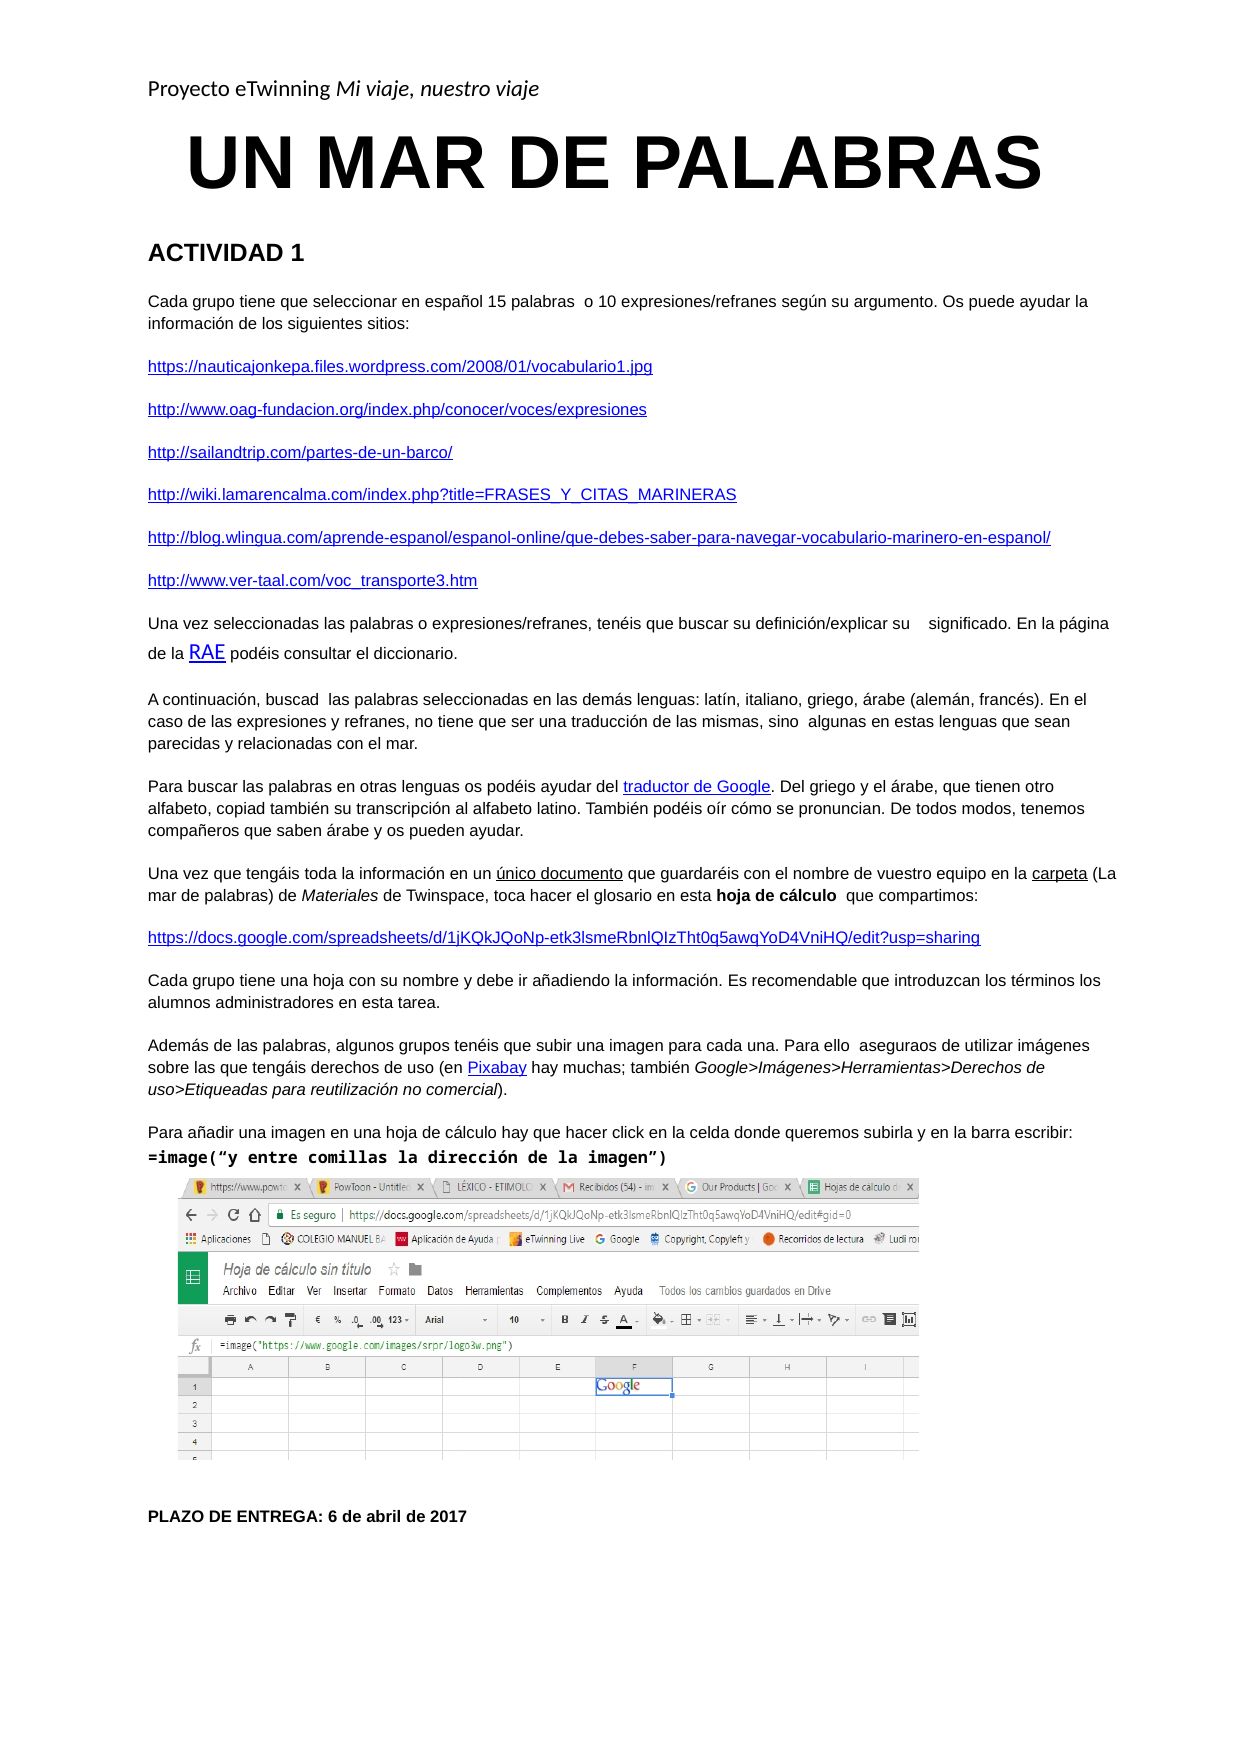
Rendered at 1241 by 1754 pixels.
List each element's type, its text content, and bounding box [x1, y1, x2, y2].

picture [177, 1178, 919, 1460]
text http://www.ver-taal.com/voc_transporte3.htm [148, 571, 1122, 590]
text http://sailandtrip.com/partes-de-un-barco/ [148, 442, 1122, 462]
text http://wiki.lamarencalma.com/index.php?title=FRASES_Y_CITAS_MARINERAS [148, 485, 1122, 504]
text https://nauticajonkepa.files.wordpress.com/2008/01/vocabulario1.jpg [148, 357, 1122, 376]
text Una vez que tengáis toda la información en un único documento que guardaréis con el nombre de vuestro equipo en la carpeta (La mar de palabras) de Materiales de Twinspace, toca hacer el glosario en esta hoja de cálculo que compartimos: [148, 863, 1122, 905]
text Además de las palabras, algunos grupos tenéis que subir una imagen para cada una. Para ello aseguraos de utilizar imágenes sobre las que tengáis derechos de uso (en Pixabay hay muchas; también Google>Imágenes>Herramientas>Derechos de uso>Etiqueadas para reutilización no comercial). [148, 1036, 1122, 1099]
text http://blog.wlingua.com/aprende-espanol/espanol-online/que-debes-saber-para-navegar-vocabulario-marinero-en-espanol/ [148, 528, 1122, 547]
text https://docs.google.com/spreadsheets/d/1jKQkJQoNp-etk3lsmeRbnlQIzTht0q5awqYoD4VniHQ/edit?usp=sharing [148, 928, 1122, 947]
text Cada grupo tiene una hoja con su nombre y debe ir añadiendo la información. Es recomendable que introduzcan los términos los alumnos administradores en esta tarea. [148, 971, 1122, 1012]
text Para añadir una imagen en una hoja de cálculo hay que hacer click en la celda donde queremos subirla y en la barra escribir: =image(“y entre comillas la dirección de la imagen”) [148, 1123, 1122, 1168]
text http://www.oag-fundacion.org/index.php/conocer/voces/expresiones [148, 399, 1122, 419]
text A continuación, buscad las palabras seleccionadas en las demás lenguas: latín, italiano, griego, árabe (alemán, francés). En el caso de las expresiones y refranes, no tiene que ser una traducción de las mismas, sino algunas en estas lenguas que sean parecidas y relacionadas con el mar. [148, 690, 1122, 753]
text Para buscar las palabras en otras lenguas os podéis ayudar del traductor de Google. Del griego y el árabe, que tienen otro alfabeto, copiad también su transcripción al alfabeto latino. También podéis oír cómo se pronuncian. De todos modos, tenemos compañeros que saben árabe y os pueden ayudar. [148, 777, 1122, 840]
text PLAZO DE ENTREGA: 6 de abril de 2017 [148, 1507, 1122, 1526]
text ACTIVIDAD 1 [148, 238, 1122, 267]
text Una vez seleccionadas las palabras o expresiones/refranes, tenéis que buscar su definición/explicar su significado. En la página de la RAE podéis consultar el diccionario. [148, 614, 1122, 665]
text Cada grupo tiene que seleccionar en español 15 palabras o 10 expresiones/refranes según su argumento. Os puede ayudar la información de los siguientes sitios: [148, 292, 1122, 333]
text UN MAR DE PALABRAS [148, 118, 1122, 204]
